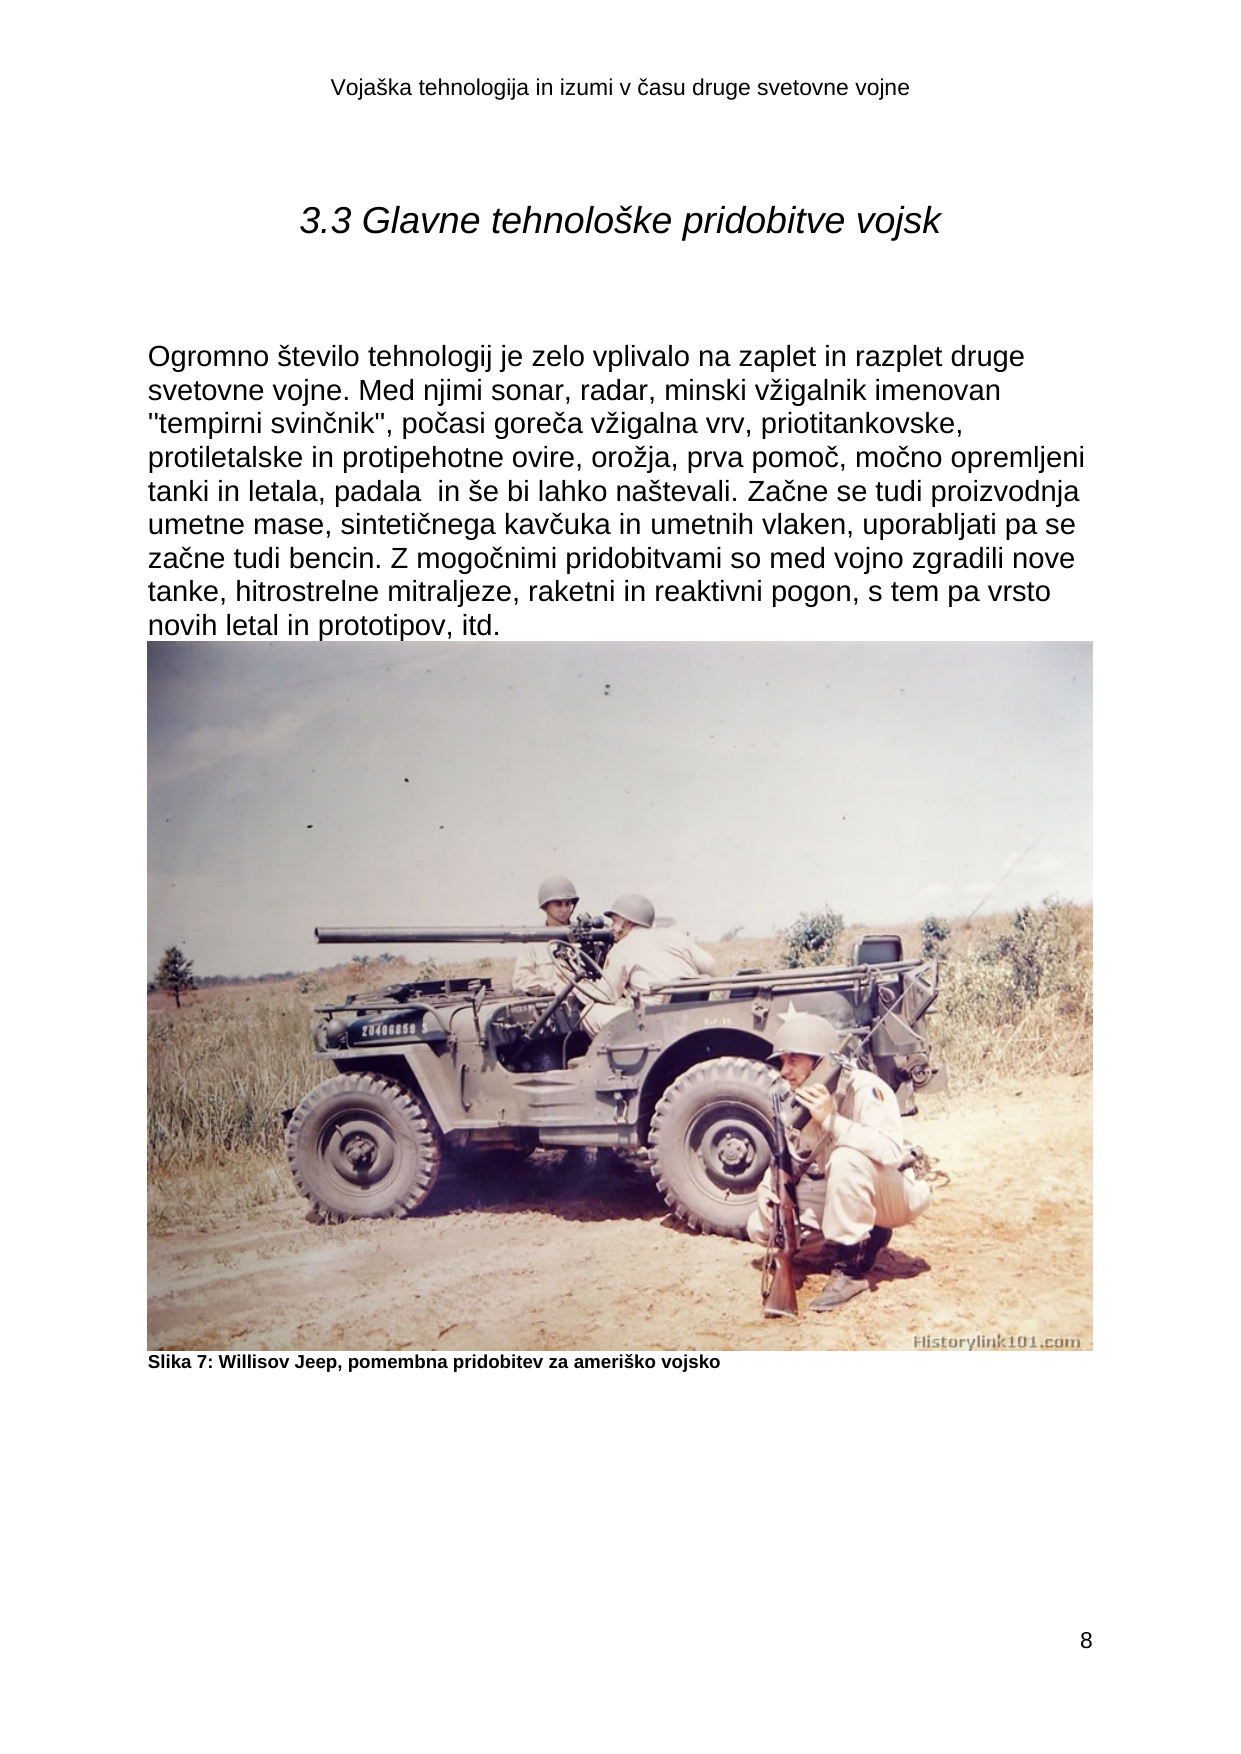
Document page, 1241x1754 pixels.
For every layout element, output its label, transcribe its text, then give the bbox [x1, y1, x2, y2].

text 3.3 Glavne tehnološke pridobitve vojsk [148, 199, 1093, 242]
text Ogromno število tehnologij je zelo vplivalo na zaplet in razplet druge svetovne vojne. Med njimi sonar, radar, minski vžigalnik imenovan ''tempirni svinčnik'', počasi goreča vžigalna vrv, priotitankovske, protiletalske in protipehotne ovire, orožja, prva pomoč, močno opremljeni tanki in letala, padala in še bi lahko naštevali. Začne se tudi proizvodnja umetne mase, sintetičnega kavčuka in umetnih vlaken, uporabljati pa se začne tudi bencin. Z mogočnimi pridobitvami so med vojno zgradili nove tanke, hitrostrelne mitraljeze, raketni in reaktivni pogon, s tem pa vrsto novih letal in prototipov, itd. [148, 339, 1093, 641]
picture [147, 641, 1093, 1351]
text Slika 7: Willisov Jeep, pomembna pridobitev za ameriško vojsko [148, 1351, 1093, 1372]
